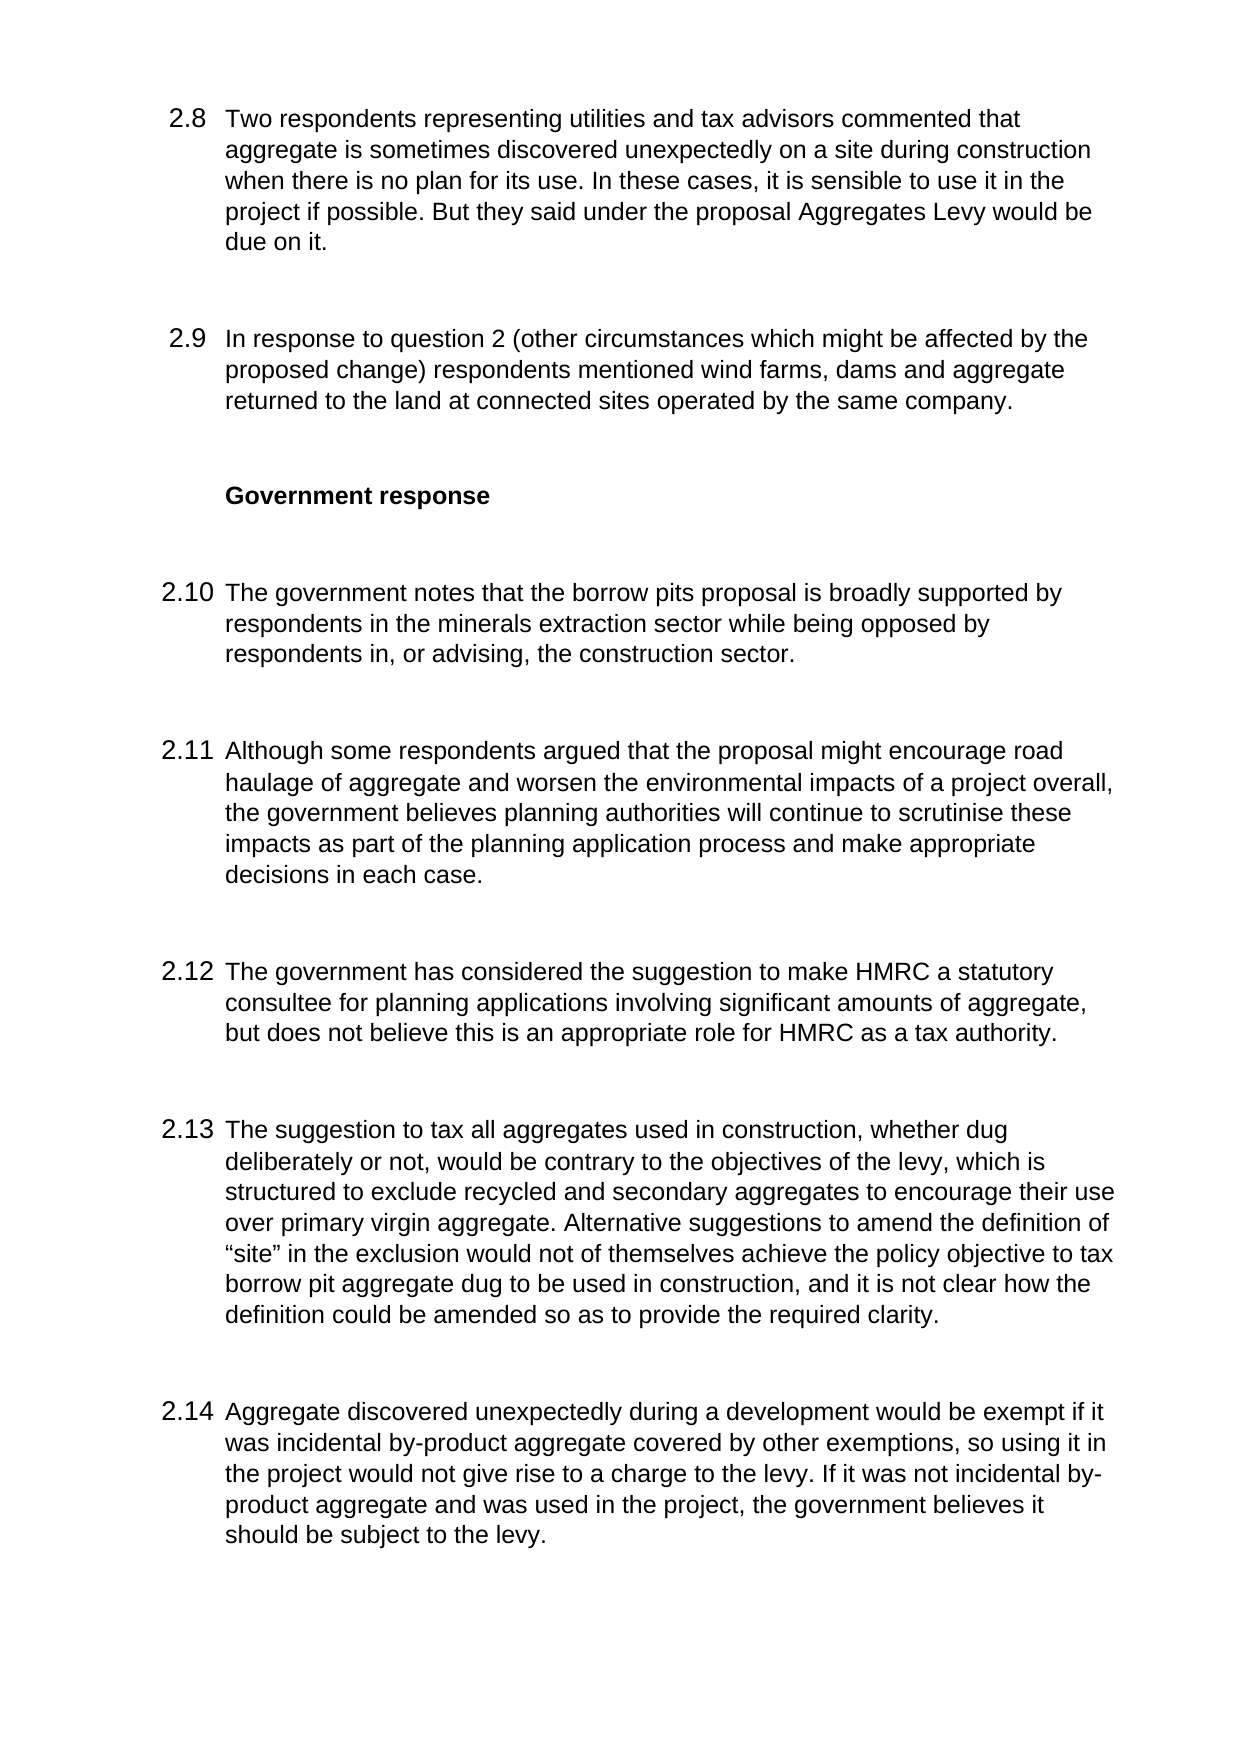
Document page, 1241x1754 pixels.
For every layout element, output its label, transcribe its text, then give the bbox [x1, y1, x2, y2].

list Aggregate discovered unexpectedly during a development would be exempt if it was incidental by-product aggregate covered by other exemptions, so using it in the project would not give rise to a charge to the levy. If it was not incidental by-product aggregate and was used in the project, the government believes it should be subject to the levy. [187, 1395, 1125, 1549]
list Although some respondents argued that the proposal might encourage road haulage of aggregate and worsen the environmental impacts of a project overall, the government believes planning authorities will continue to scrutinise these impacts as part of the planning application process and make appropriate decisions in each case. [187, 734, 1125, 888]
list Government response [225, 481, 1125, 509]
list The suggestion to tax all aggregates used in construction, whether dug deliberately or not, would be contrary to the objectives of the levy, which is structured to exclude recycled and secondary aggregates to encourage their use over primary virgin aggregate. Alternative suggestions to amend the definition of “site” in the exclusion would not of themselves achieve the policy objective to tax borrow pit aggregate dug to be used in construction, and it is not clear how the definition could be amended so as to provide the required clarity. [187, 1113, 1125, 1329]
list The government notes that the borrow pits proposal is broadly supported by respondents in the minerals extraction sector while being opposed by respondents in, or advising, the construction sector. [187, 576, 1125, 668]
list Two respondents representing utilities and tax advisors commented that aggregate is sometimes discovered unexpectedly on a site during construction when there is no plan for its use. In these cases, it is sensible to use it in the project if possible. But they said under the proposal Aggregates Levy would be due on it. [187, 102, 1125, 256]
list The government has considered the suggestion to make HMRC a statutory consultee for planning applications involving significant amounts of aggregate, but does not believe this is an appropriate role for HMRC as a tax authority. [187, 954, 1125, 1047]
list In response to question 2 (other circumstances which might be affected by the proposed change) respondents mentioned wind farms, dams and aggregate returned to the land at connected sites operated by the same company. [187, 322, 1125, 415]
